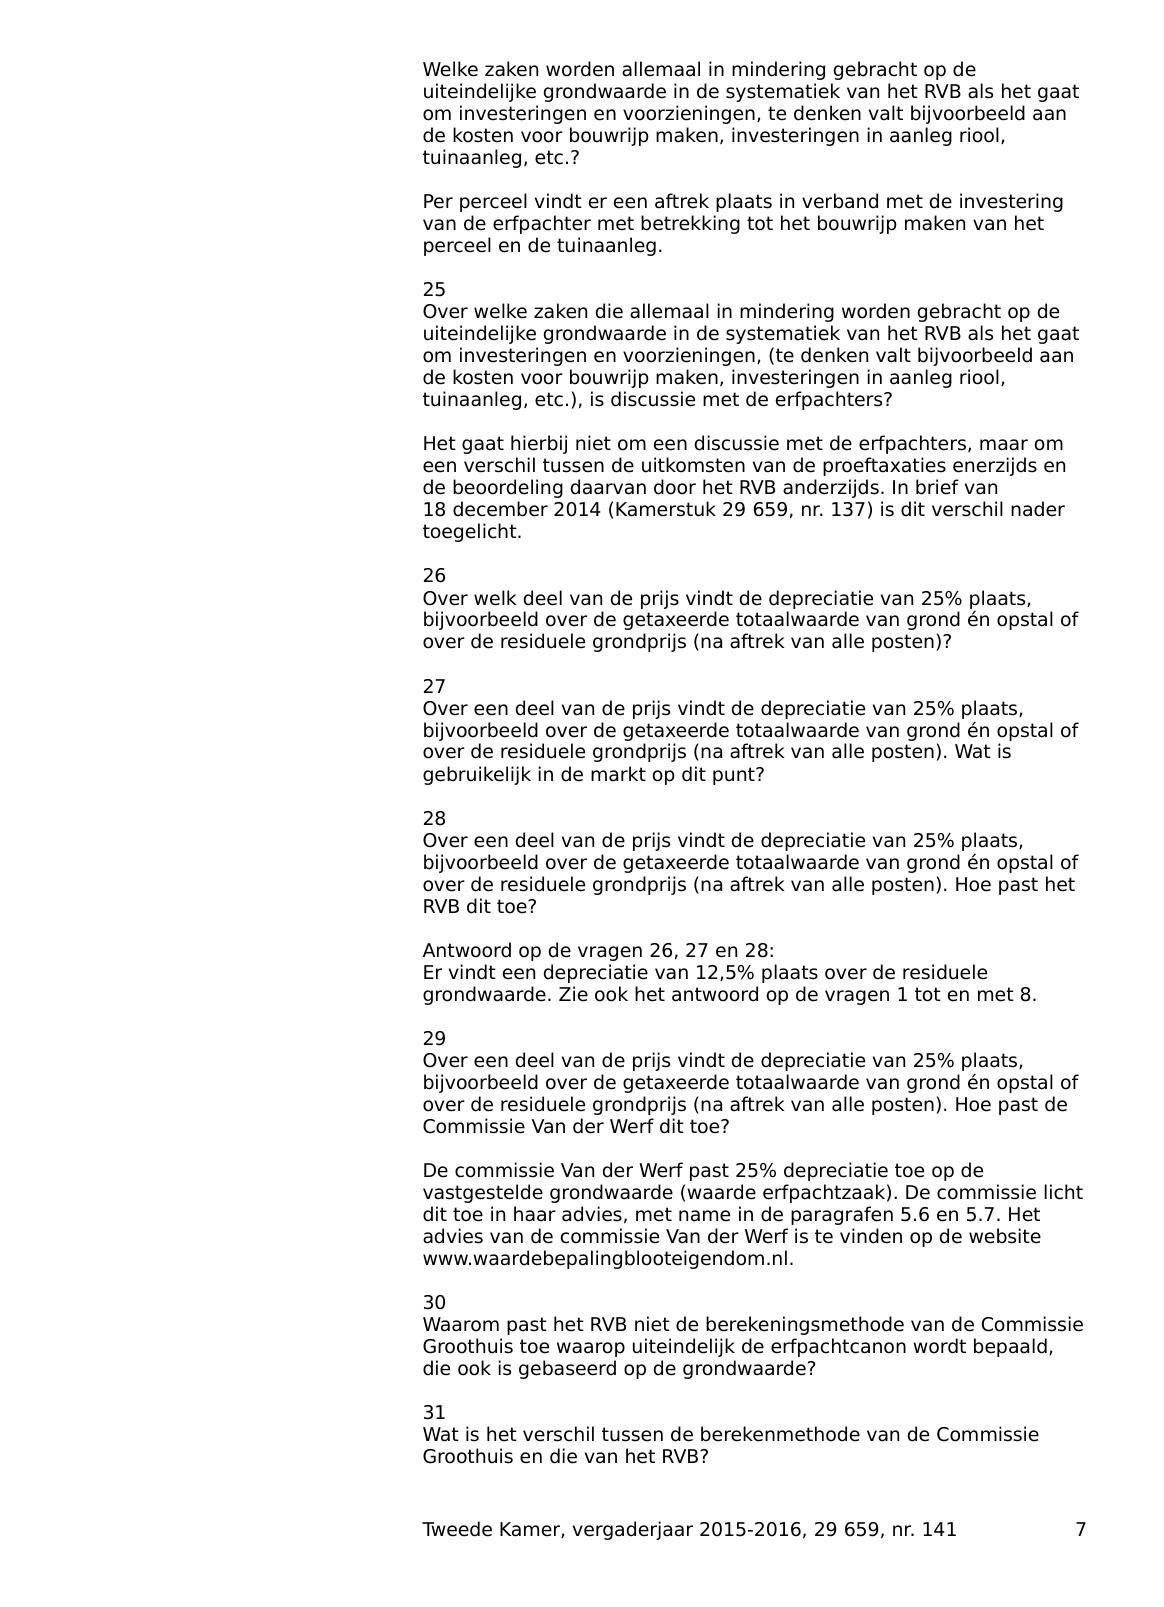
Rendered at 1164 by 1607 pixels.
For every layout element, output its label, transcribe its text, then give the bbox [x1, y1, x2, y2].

text 27 [422, 676, 1087, 697]
text Waarom past het RVB niet de berekeningsmethode van de Commissie Groothuis toe waarop uiteindelijk de erfpachtcanon wordt bepaald, die ook is gebaseerd op de grondwaarde? [422, 1314, 1087, 1380]
text Antwoord op de vragen 26, 27 en 28: [422, 940, 1087, 962]
text 29 [422, 1028, 1087, 1050]
text Over een deel van de prijs vindt de depreciatie van 25% plaats, bijvoorbeeld over de getaxeerde totaalwaarde van grond én opstal of over de residuele grondprijs (na aftrek van alle posten). Hoe past de Commissie Van der Werf dit toe? [422, 1050, 1087, 1138]
text Welke zaken worden allemaal in mindering gebracht op de uiteindelijke grondwaarde in de systematiek van het RVB als het gaat om investeringen en voorzieningen, te denken valt bijvoorbeeld aan de kosten voor bouwrijp maken, investeringen in aanleg riool, tuinaanleg, etc.? [422, 59, 1087, 169]
text 26 [422, 565, 1087, 587]
text Het gaat hierbij niet om een discussie met de erfpachters, maar om een verschil tussen de uitkomsten van de proeftaxaties enerzijds en de beoordeling daarvan door het RVB anderzijds. In brief van 18 december 2014 (Kamerstuk 29 659, nr. 137) is dit verschil nader toegelicht. [422, 433, 1087, 543]
text Over een deel van de prijs vindt de depreciatie van 25% plaats, bijvoorbeeld over de getaxeerde totaalwaarde van grond én opstal of over de residuele grondprijs (na aftrek van alle posten). Wat is gebruikelijk in de markt op dit punt? [422, 697, 1087, 785]
text Over een deel van de prijs vindt de depreciatie van 25% plaats, bijvoorbeeld over de getaxeerde totaalwaarde van grond én opstal of over de residuele grondprijs (na aftrek van alle posten). Hoe past het RVB dit toe? [422, 829, 1087, 917]
text 30 [422, 1292, 1087, 1314]
text Wat is het verschil tussen de berekenmethode van de Commissie Groothuis en die van het RVB? [422, 1424, 1087, 1468]
text Over welke zaken die allemaal in mindering worden gebracht op de uiteindelijke grondwaarde in de systematiek van het RVB als het gaat om investeringen en voorzieningen, (te denken valt bijvoorbeeld aan de kosten voor bouwrijp maken, investeringen in aanleg riool, tuinaanleg, etc.), is discussie met de erfpachters? [422, 301, 1087, 411]
text 28 [422, 808, 1087, 829]
text De commissie Van der Werf past 25% depreciatie toe op de vastgestelde grondwaarde (waarde erfpachtzaak). De commissie licht dit toe in haar advies, met name in de paragrafen 5.6 en 5.7. Het advies van de commissie Van der Werf is te vinden op de website www.waardebepalingblooteigendom.nl. [422, 1160, 1087, 1270]
text Over welk deel van de prijs vindt de depreciatie van 25% plaats, bijvoorbeeld over de getaxeerde totaalwaarde van grond én opstal of over de residuele grondprijs (na aftrek van alle posten)? [422, 587, 1087, 653]
text 31 [422, 1402, 1087, 1424]
text 25 [422, 279, 1087, 301]
text Per perceel vindt er een aftrek plaats in verband met de investering van de erfpachter met betrekking tot het bouwrijp maken van het perceel en de tuinaanleg. [422, 191, 1087, 257]
text Er vindt een depreciatie van 12,5% plaats over de residuele grondwaarde. Zie ook het antwoord op de vragen 1 tot en met 8. [422, 962, 1087, 1006]
